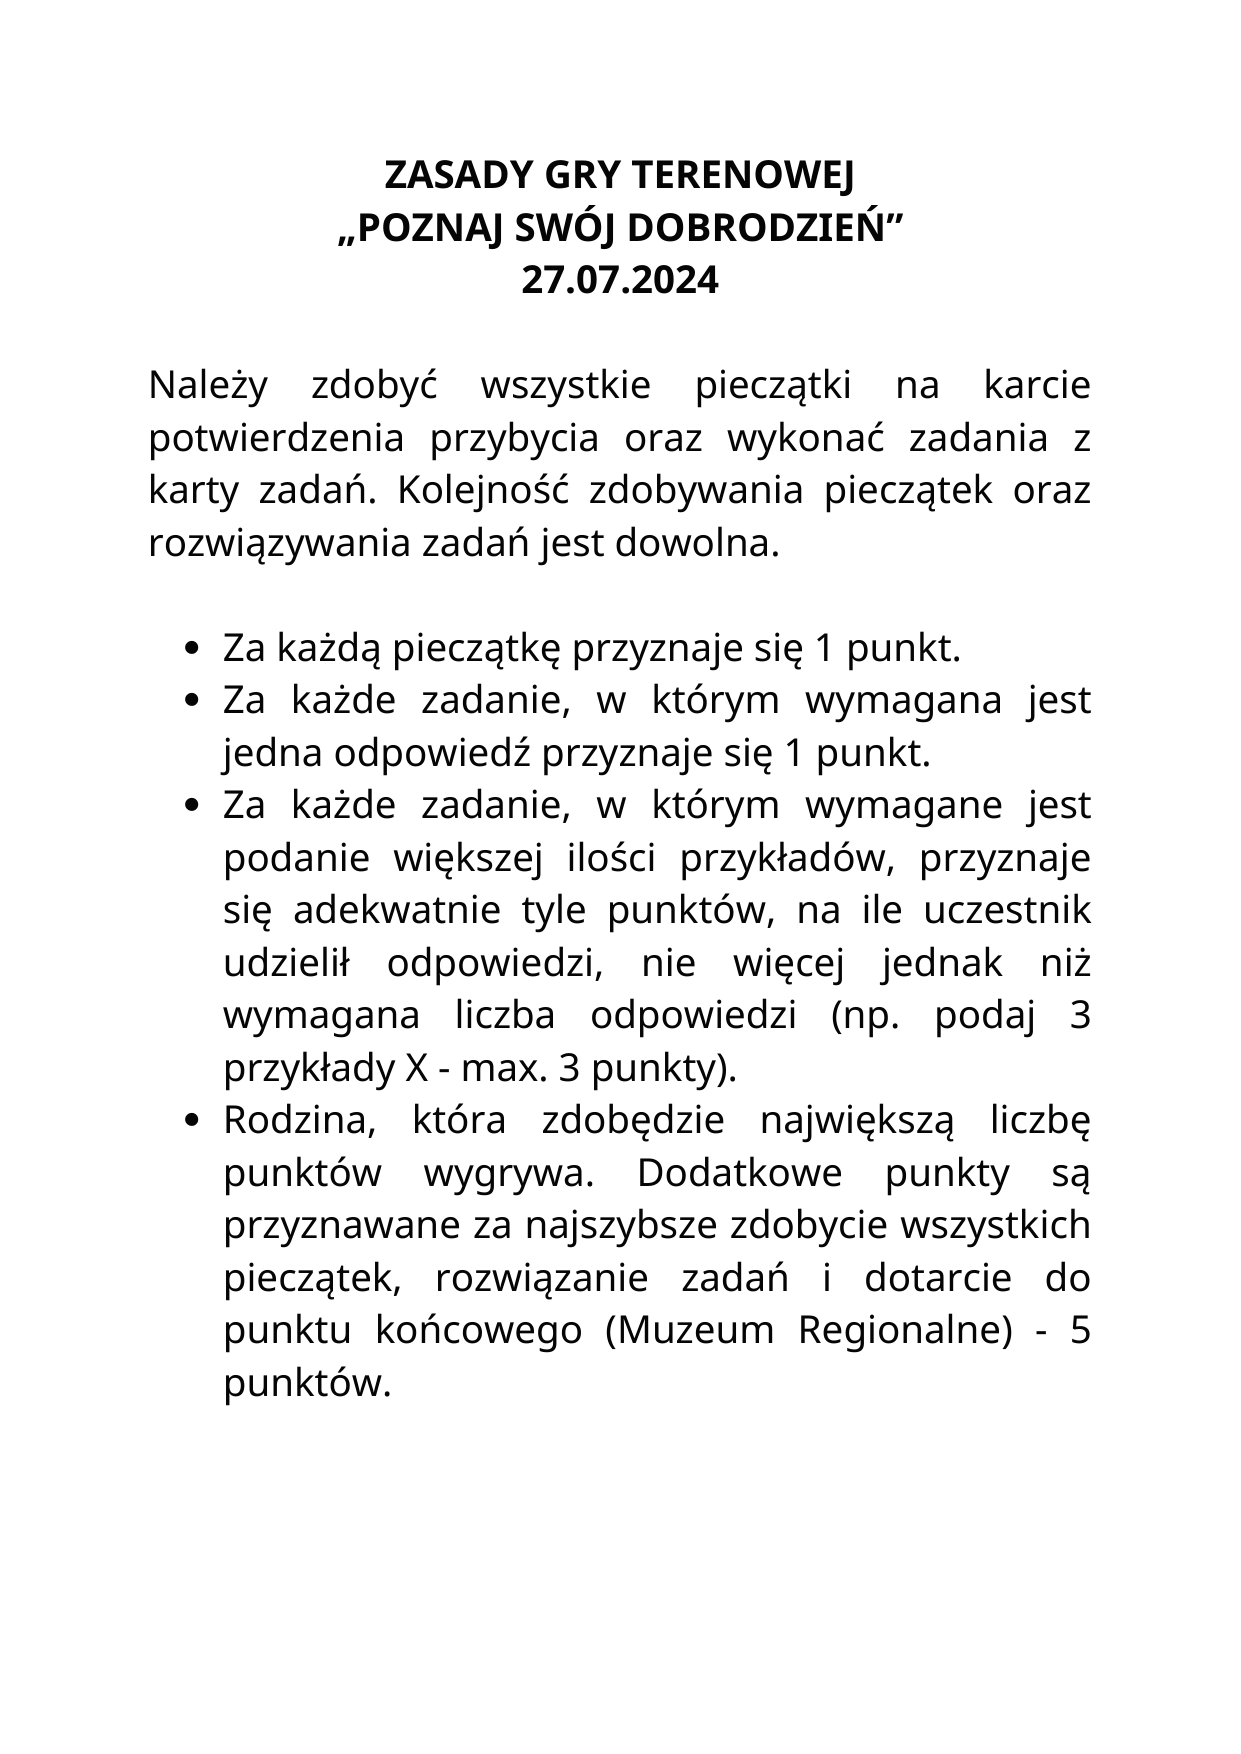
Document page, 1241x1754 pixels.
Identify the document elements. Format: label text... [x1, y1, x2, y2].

list Za każdą pieczątkę przyznaje się 1 punkt. [185, 620, 1093, 673]
text ZASADY GRY TERENOWEJ [148, 148, 1093, 200]
text 27.07.2024 [148, 253, 1093, 305]
text Należy zdobyć wszystkie pieczątki na karcie potwierdzenia przybycia oraz wykonać zadania z karty zadań. Kolejność zdobywania pieczątek oraz rozwiązywania zadań jest dowolna. [148, 358, 1093, 568]
text „POZNAJ SWÓJ DOBRODZIEŃ” [148, 200, 1093, 253]
list Za każde zadanie, w którym wymagana jest jedna odpowiedź przyznaje się 1 punkt. [185, 673, 1093, 778]
list Rodzina, która zdobędzie największą liczbę punktów wygrywa. Dodatkowe punkty są przyznawane za najszybsze zdobycie wszystkich pieczątek, rozwiązanie zadań i dotarcie do punktu końcowego (Muzeum Regionalne) - 5 punktów. [185, 1093, 1093, 1408]
list Za każde zadanie, w którym wymagane jest podanie większej ilości przykładów, przyznaje się adekwatnie tyle punktów, na ile uczestnik udzielił odpowiedzi, nie więcej jednak niż wymagana liczba odpowiedzi (np. podaj 3 przykłady X - max. 3 punkty). [185, 778, 1093, 1093]
